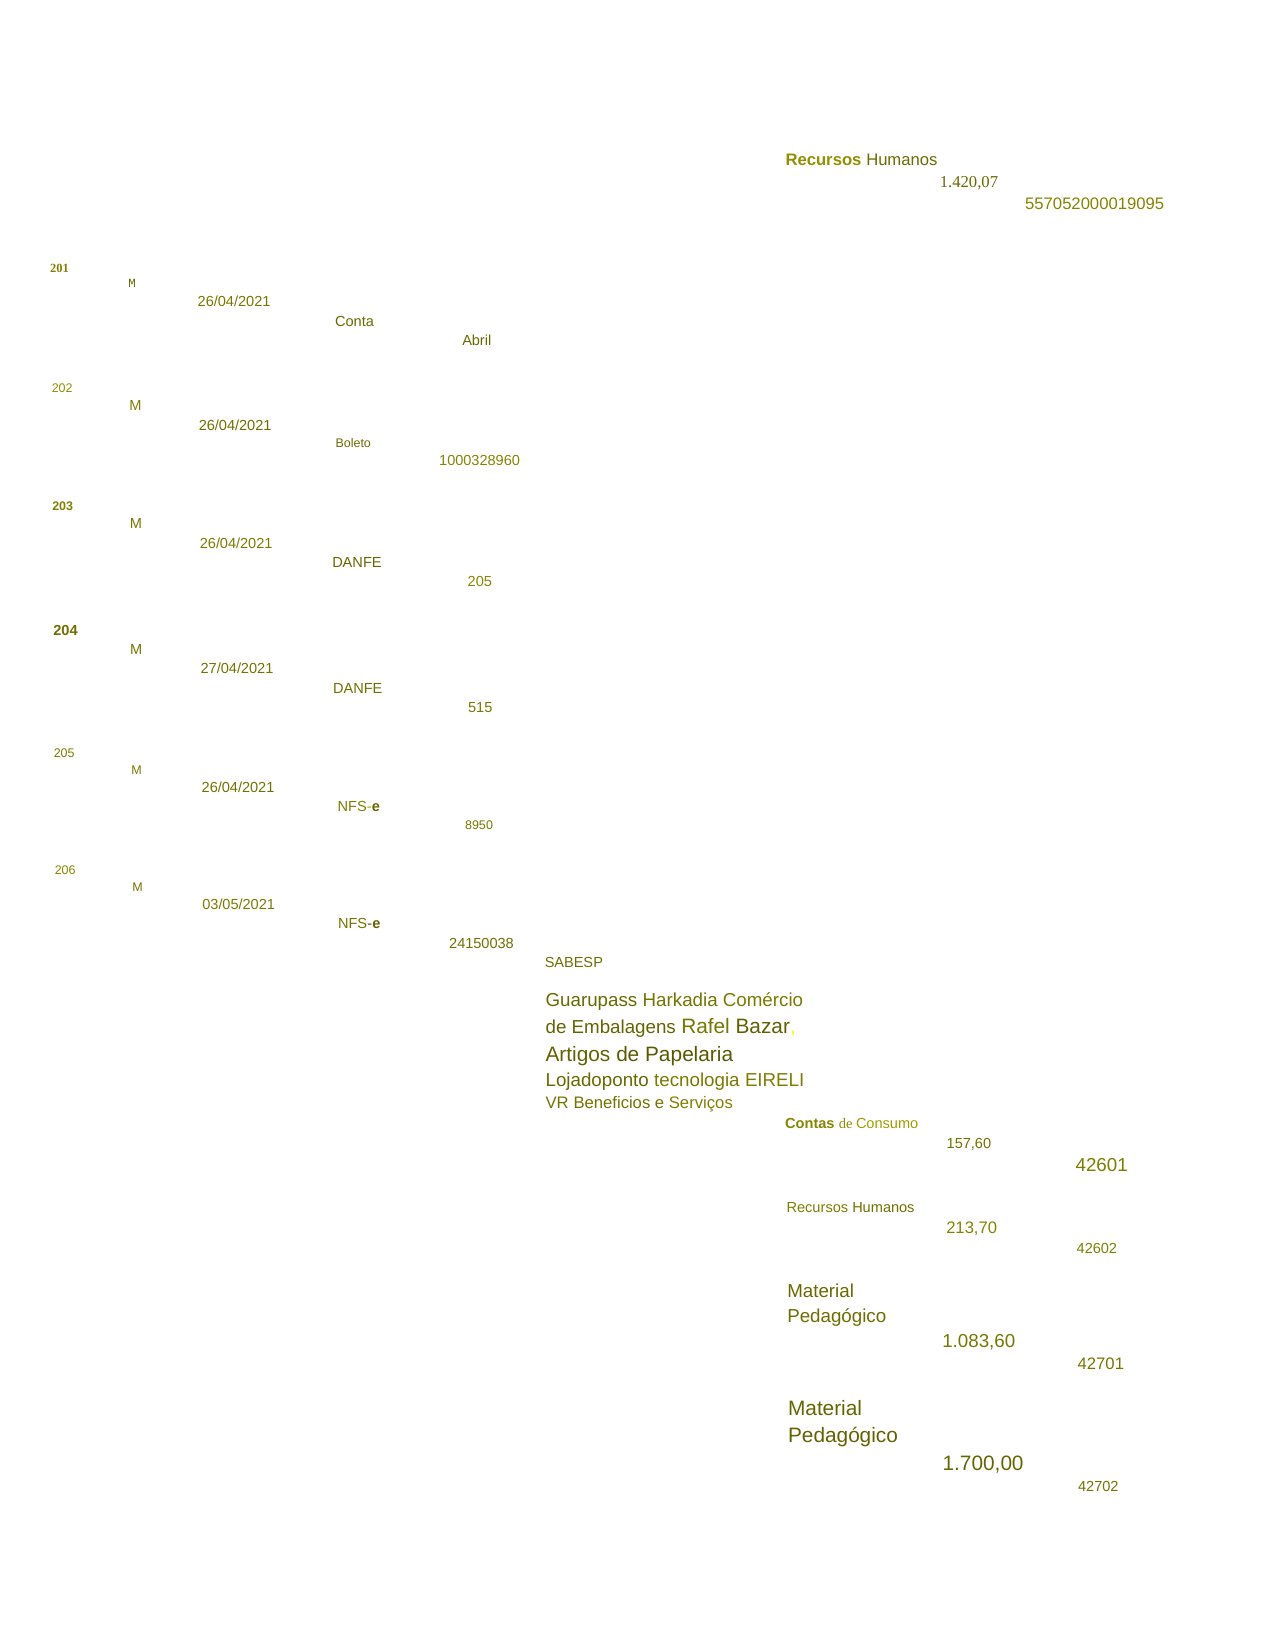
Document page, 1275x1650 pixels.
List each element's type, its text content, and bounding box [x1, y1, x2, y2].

text 27/04/2021 [200, 660, 308, 677]
text 42701 [1077, 1354, 1161, 1373]
text M [131, 762, 180, 777]
text 26/04/2021 [201, 779, 308, 796]
text DANFE [332, 554, 418, 570]
text 1000328960 [439, 452, 556, 469]
text 26/04/2021 [198, 416, 306, 433]
text SABESP [544, 953, 639, 970]
text NFS-e [338, 915, 417, 932]
text 42602 [1076, 1239, 1164, 1256]
text 8950 [465, 817, 533, 832]
text M [128, 277, 177, 291]
text 205 [53, 746, 116, 760]
text 201 [50, 260, 108, 275]
text 204 [53, 622, 113, 638]
text DANFE [333, 679, 418, 696]
text 24150038 [449, 934, 550, 951]
text 515 [468, 699, 530, 716]
text 26/04/2021 [199, 534, 307, 551]
text 1.083,60 [942, 1329, 1035, 1351]
text 1.420,07 [939, 172, 1032, 191]
text 42601 [1075, 1153, 1160, 1175]
text M [130, 641, 180, 658]
text M [129, 397, 178, 414]
text Contas de Consumo [785, 1115, 957, 1132]
text 206 [54, 863, 115, 877]
text 157,60 [946, 1134, 1027, 1151]
text Recursos Humanos [786, 1198, 952, 1215]
text 1.700,00 [942, 1451, 1036, 1474]
text Recursos Humanos [785, 150, 951, 169]
text Material Pedagógico [787, 1280, 958, 1326]
text Guarupass Harkadia Comércio de Embalagens Rafel Bazar, Artigos de Papelaria Lojadoponto tecnologia EIRELI VR Beneficios e Serviços [545, 989, 814, 1112]
text Boleto [335, 435, 412, 450]
text Material Pedagógico [788, 1396, 958, 1447]
text 557052000019095 [1025, 194, 1213, 213]
text 213,70 [946, 1218, 1028, 1237]
text 203 [52, 499, 113, 513]
text NFS-e [337, 798, 417, 815]
text Conta [335, 312, 412, 329]
text Abril [462, 332, 529, 348]
text 42702 [1078, 1478, 1165, 1495]
text 205 [467, 573, 528, 590]
text 03/05/2021 [202, 896, 309, 912]
text M [129, 515, 178, 532]
text M [132, 879, 181, 894]
text 202 [52, 380, 111, 395]
text 26/04/2021 [197, 293, 304, 310]
